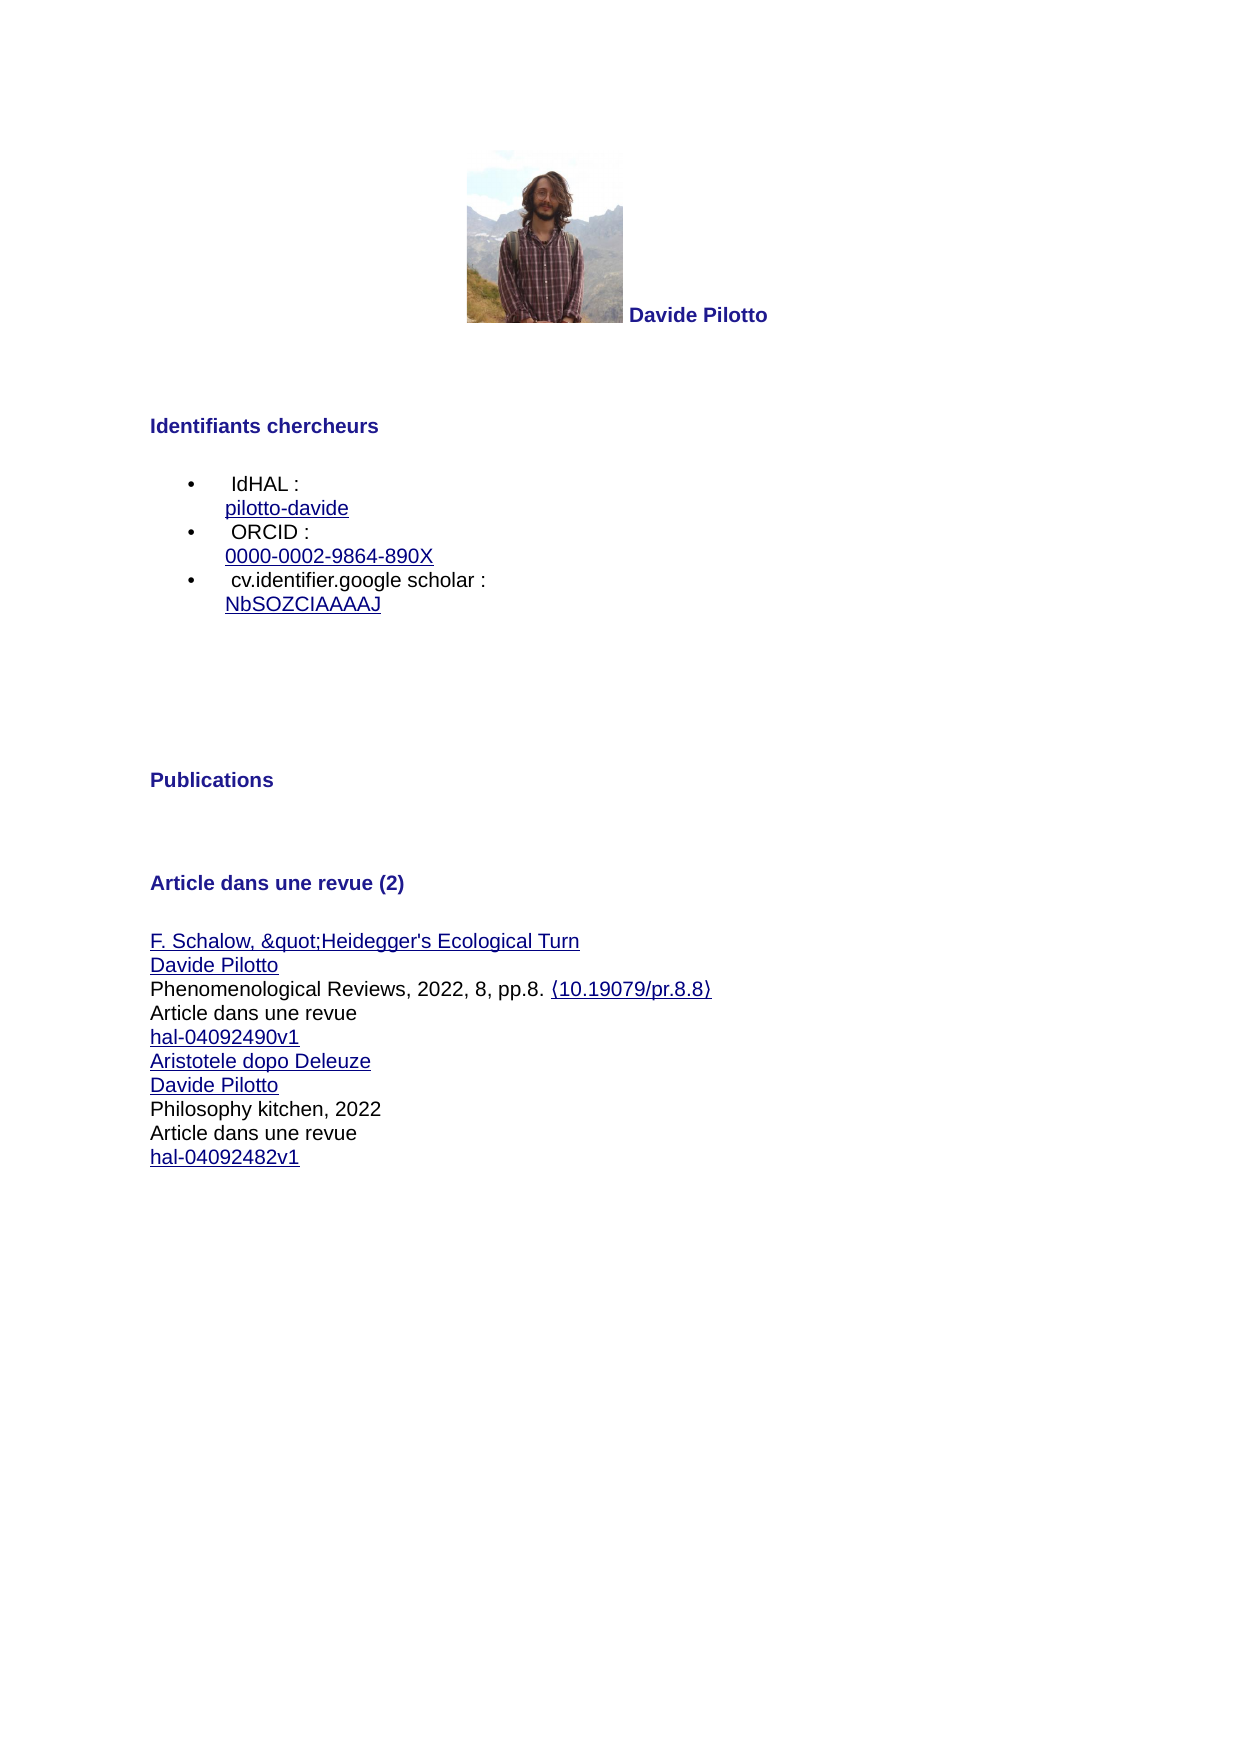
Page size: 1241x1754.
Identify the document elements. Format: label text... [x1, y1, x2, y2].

subtitle Identifiants chercheurs [150, 414, 1090, 438]
subtitle Publications [150, 768, 1090, 792]
list 0000-0002-9864-890X [187, 544, 1090, 568]
list pilotto-davide [187, 496, 1090, 520]
list cv.identifier.google scholar : [187, 568, 1090, 592]
list IdHAL : [187, 472, 1090, 496]
subtitle Davide Pilotto [150, 150, 1090, 327]
table_cell Aristotele dopo Deleuze Davide Pilotto Philosophy kitchen, 2022 Article dans une revue hal-04092482v1 [150, 1049, 1090, 1169]
table_header F. Schalow, &quot;Heidegger's Ecological Turn Davide Pilotto Phenomenological Reviews, 2022, 8, pp.8. ⟨10.19079/pr.8.8⟩ Article dans une revue hal-04092490v1 [150, 929, 1090, 1049]
picture [466, 150, 623, 323]
list ORCID : [187, 520, 1090, 544]
list NbSOZCIAAAAJ [187, 592, 1090, 616]
subtitle Article dans une revue (2) [150, 871, 1090, 895]
